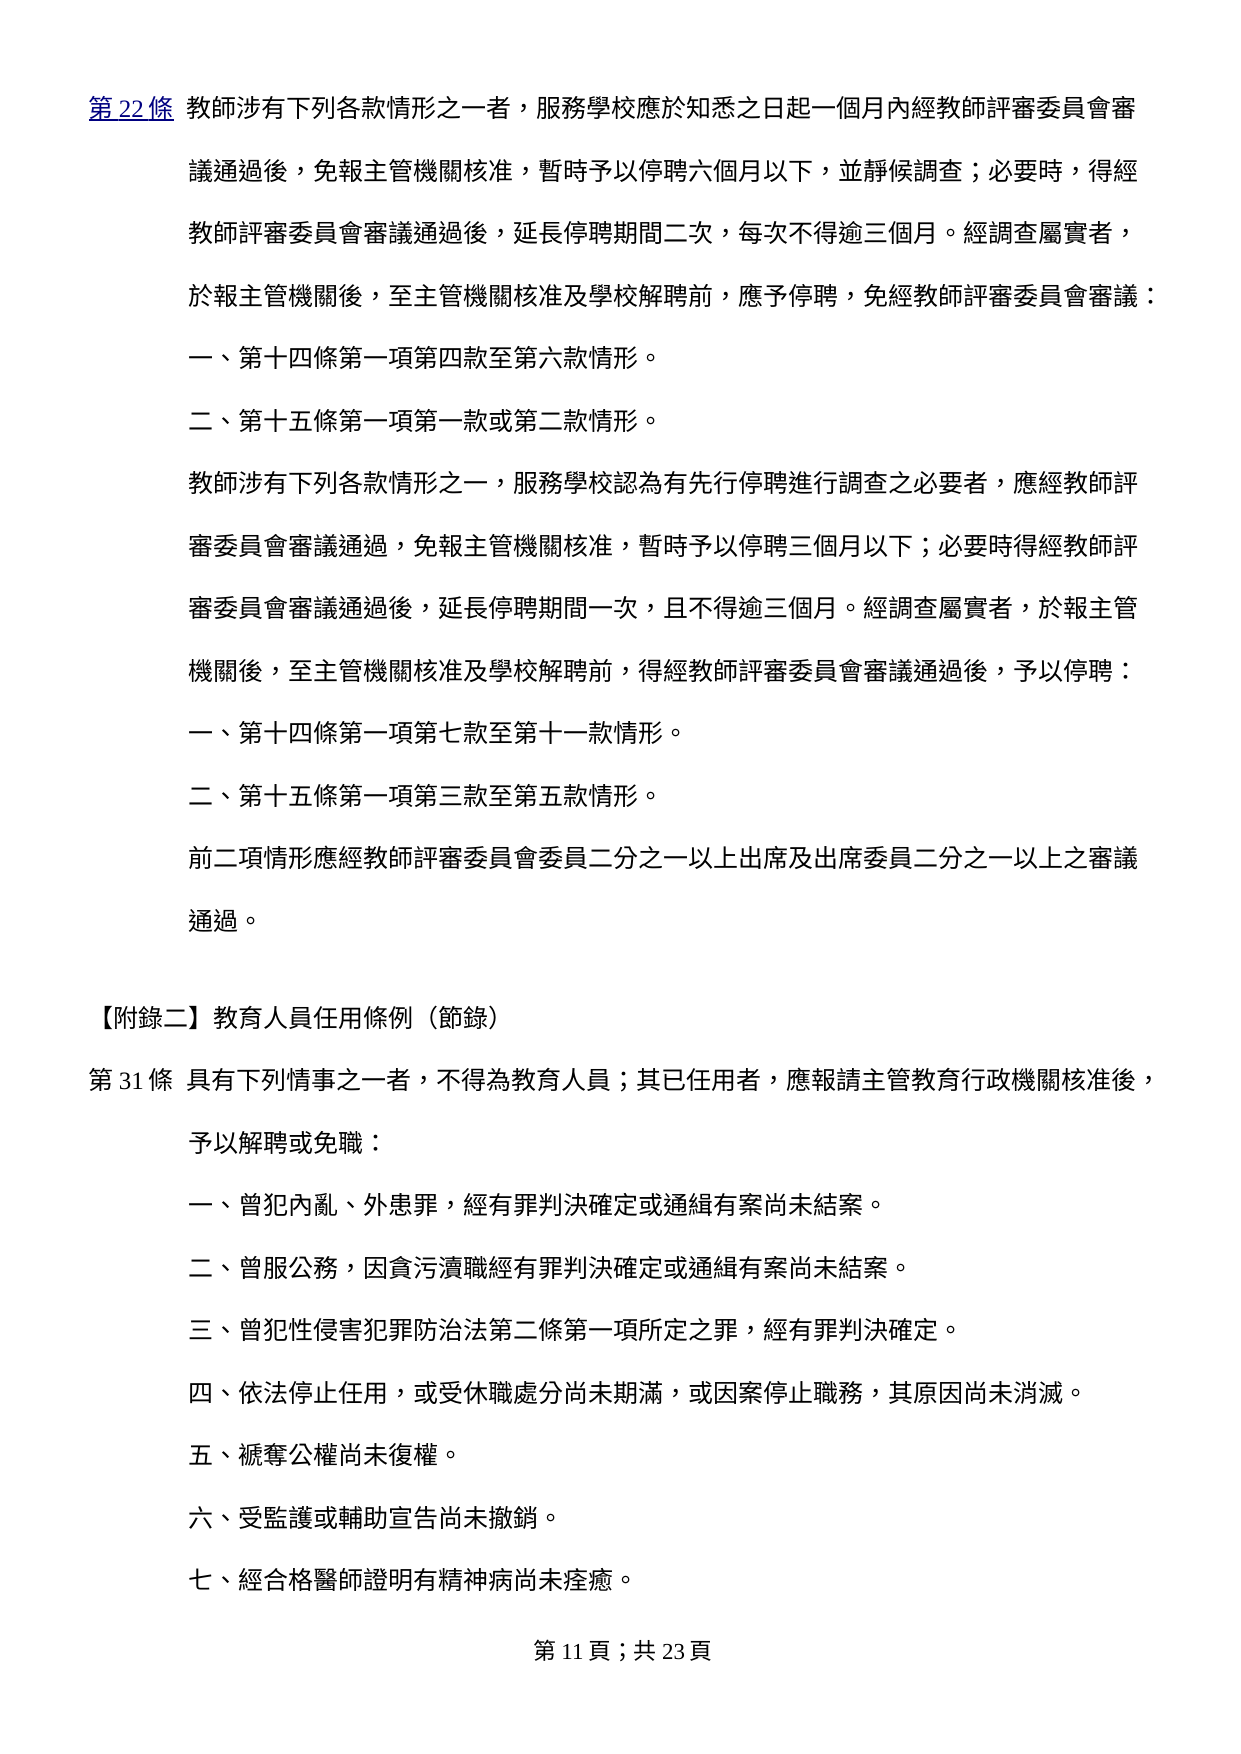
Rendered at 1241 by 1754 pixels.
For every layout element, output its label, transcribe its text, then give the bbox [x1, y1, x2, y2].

text 三、曾犯性侵害犯罪防治法第二條第一項所定之罪，經有罪判決確定。 [189, 1287, 1152, 1349]
text 二、曾服公務，因貪污瀆職經有罪判決確定或通緝有案尚未結案。 [189, 1224, 1152, 1287]
text 六、受監護或輔助宣告尚未撤銷。 [189, 1474, 1152, 1537]
text 【附錄二】教育人員任用條例（節錄） [89, 974, 1152, 1037]
text 一、第十四條第一項第七款至第十一款情形。 [189, 690, 1152, 752]
text 教師涉有下列各款情形之一，服務學校認為有先行停聘進行調查之必要者，應經教師評審委員會審議通過，免報主管機關核准，暫時予以停聘三個月以下；必要時得經教師評審委員會審議通過後，延長停聘期間一次，且不得逾三個月。經調查屬實者，於報主管機關後，至主管機關核准及學校解聘前，得經教師評審委員會審議通過後，予以停聘： [189, 440, 1152, 690]
text 四、依法停止任用，或受休職處分尚未期滿，或因案停止職務，其原因尚未消滅。 [189, 1349, 1152, 1412]
text 第22條 教師涉有下列各款情形之一者，服務學校應於知悉之日起一個月內經教師評審委員會審議通過後，免報主管機關核准，暫時予以停聘六個月以下，並靜候調查；必要時，得經教師評審委員會審議通過後，延長停聘期間二次，每次不得逾三個月。經調查屬實者，於報主管機關後，至主管機關核准及學校解聘前，應予停聘，免經教師評審委員會審議： [89, 65, 1152, 315]
text 一、第十四條第一項第四款至第六款情形。 [189, 315, 1152, 377]
text 二、第十五條第一項第一款或第二款情形。 [189, 377, 1152, 440]
text 七、經合格醫師證明有精神病尚未痊癒。 [189, 1537, 1152, 1599]
text 第31條 具有下列情事之一者，不得為教育人員；其已任用者，應報請主管教育行政機關核准後，予以解聘或免職： [89, 1037, 1152, 1162]
text 一、曾犯內亂、外患罪，經有罪判決確定或通緝有案尚未結案。 [189, 1162, 1152, 1224]
text 二、第十五條第一項第三款至第五款情形。 [189, 752, 1152, 815]
text 前二項情形應經教師評審委員會委員二分之一以上出席及出席委員二分之一以上之審議通過。 [189, 815, 1152, 940]
text 五、褫奪公權尚未復權。 [189, 1412, 1152, 1474]
